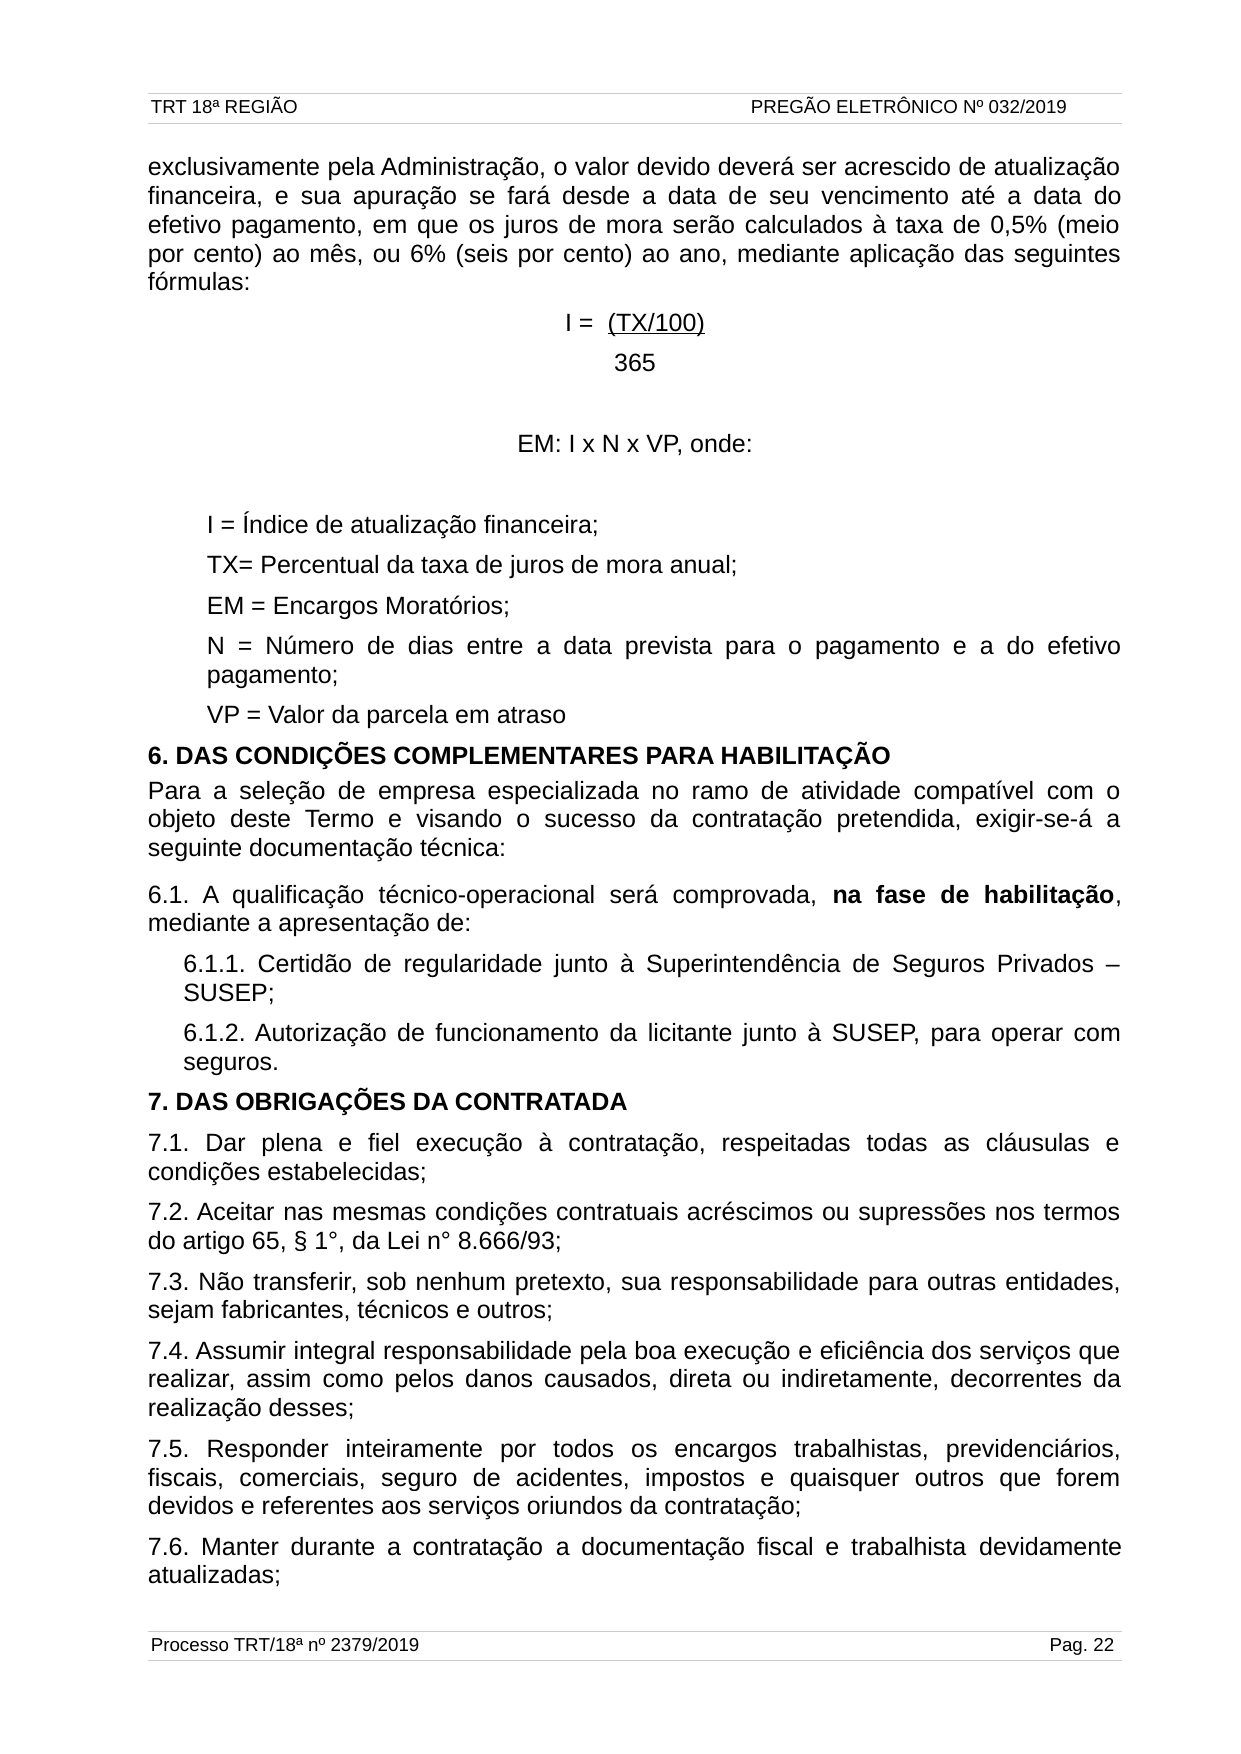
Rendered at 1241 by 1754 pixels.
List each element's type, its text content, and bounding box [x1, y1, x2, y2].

text I = Índice de atualização financeira; [207, 509, 1122, 538]
text 7.5. Responder inteiramente por todos os encargos trabalhistas, previdenciários, fiscais, comerciais, seguro de acidentes, impostos e quaisquer outros que forem devidos e referentes aos serviços oriundos da contratação; [148, 1434, 1122, 1520]
text 6. DAS CONDIÇÕES COMPLEMENTARES PARA HABILITAÇÃO [148, 741, 1122, 770]
text 6.1.2. Autorização de funcionamento da licitante junto à SUSEP, para operar com seguros. [183, 1018, 1122, 1076]
text Para a seleção de empresa especializada no ramo de atividade compatível com o objeto deste Termo e visando o sucesso da contratação pretendida, exigir-se-á a seguinte documentação técnica: [148, 776, 1122, 862]
text 6.1.1. Certidão de regularidade junto à Superintendência de Seguros Privados – SUSEP; [183, 949, 1122, 1006]
text 7.4. Assumir integral responsabilidade pela boa execução e eficiência dos serviços que realizar, assim como pelos danos causados, direta ou indiretamente, decorrentes da realização desses; [148, 1336, 1122, 1422]
text EM: I x N x VP, onde: [148, 429, 1122, 458]
text 7.2. Aceitar nas mesmas condições contratuais acréscimos ou supressões nos termos do artigo 65, § 1°, da Lei n° 8.666/93; [148, 1197, 1122, 1255]
text N = Número de dias entre a data prevista para o pagamento e a do efetivo pagamento; [207, 631, 1122, 689]
text 7. DAS OBRIGAÇÕES DA CONTRATADA [148, 1087, 1122, 1116]
text exclusivamente pela Administração, o valor devido deverá ser acrescido de atualização financeira, e sua apuração se fará desde a data de seu vencimento até a data do efetivo pagamento, em que os juros de mora serão calculados à taxa de 0,5% (meio por cento) ao mês, ou 6% (seis por cento) ao ano, mediante aplicação das seguintes fórmulas: [148, 152, 1122, 296]
text 7.1. Dar plena e fiel execução à contratação, respeitadas todas as cláusulas e condições estabelecidas; [148, 1128, 1122, 1185]
text 365 [148, 348, 1122, 377]
text 7.3. Não transferir, sob nenhum pretexto, sua responsabilidade para outras entidades, sejam fabricantes, técnicos e outros; [148, 1266, 1122, 1324]
text 6.1. A qualificação técnico-operacional será comprovada, na fase de habilitação, mediante a apresentação de: [148, 879, 1122, 937]
text I = (TX/100) [148, 308, 1122, 337]
text 7.6. Manter durante a contratação a documentação fiscal e trabalhista devidamente atualizadas; [148, 1532, 1122, 1589]
text TX= Percentual da taxa de juros de mora anual; [207, 550, 1122, 579]
text VP = Valor da parcela em atraso [207, 700, 1122, 729]
text EM = Encargos Moratórios; [207, 591, 1122, 619]
